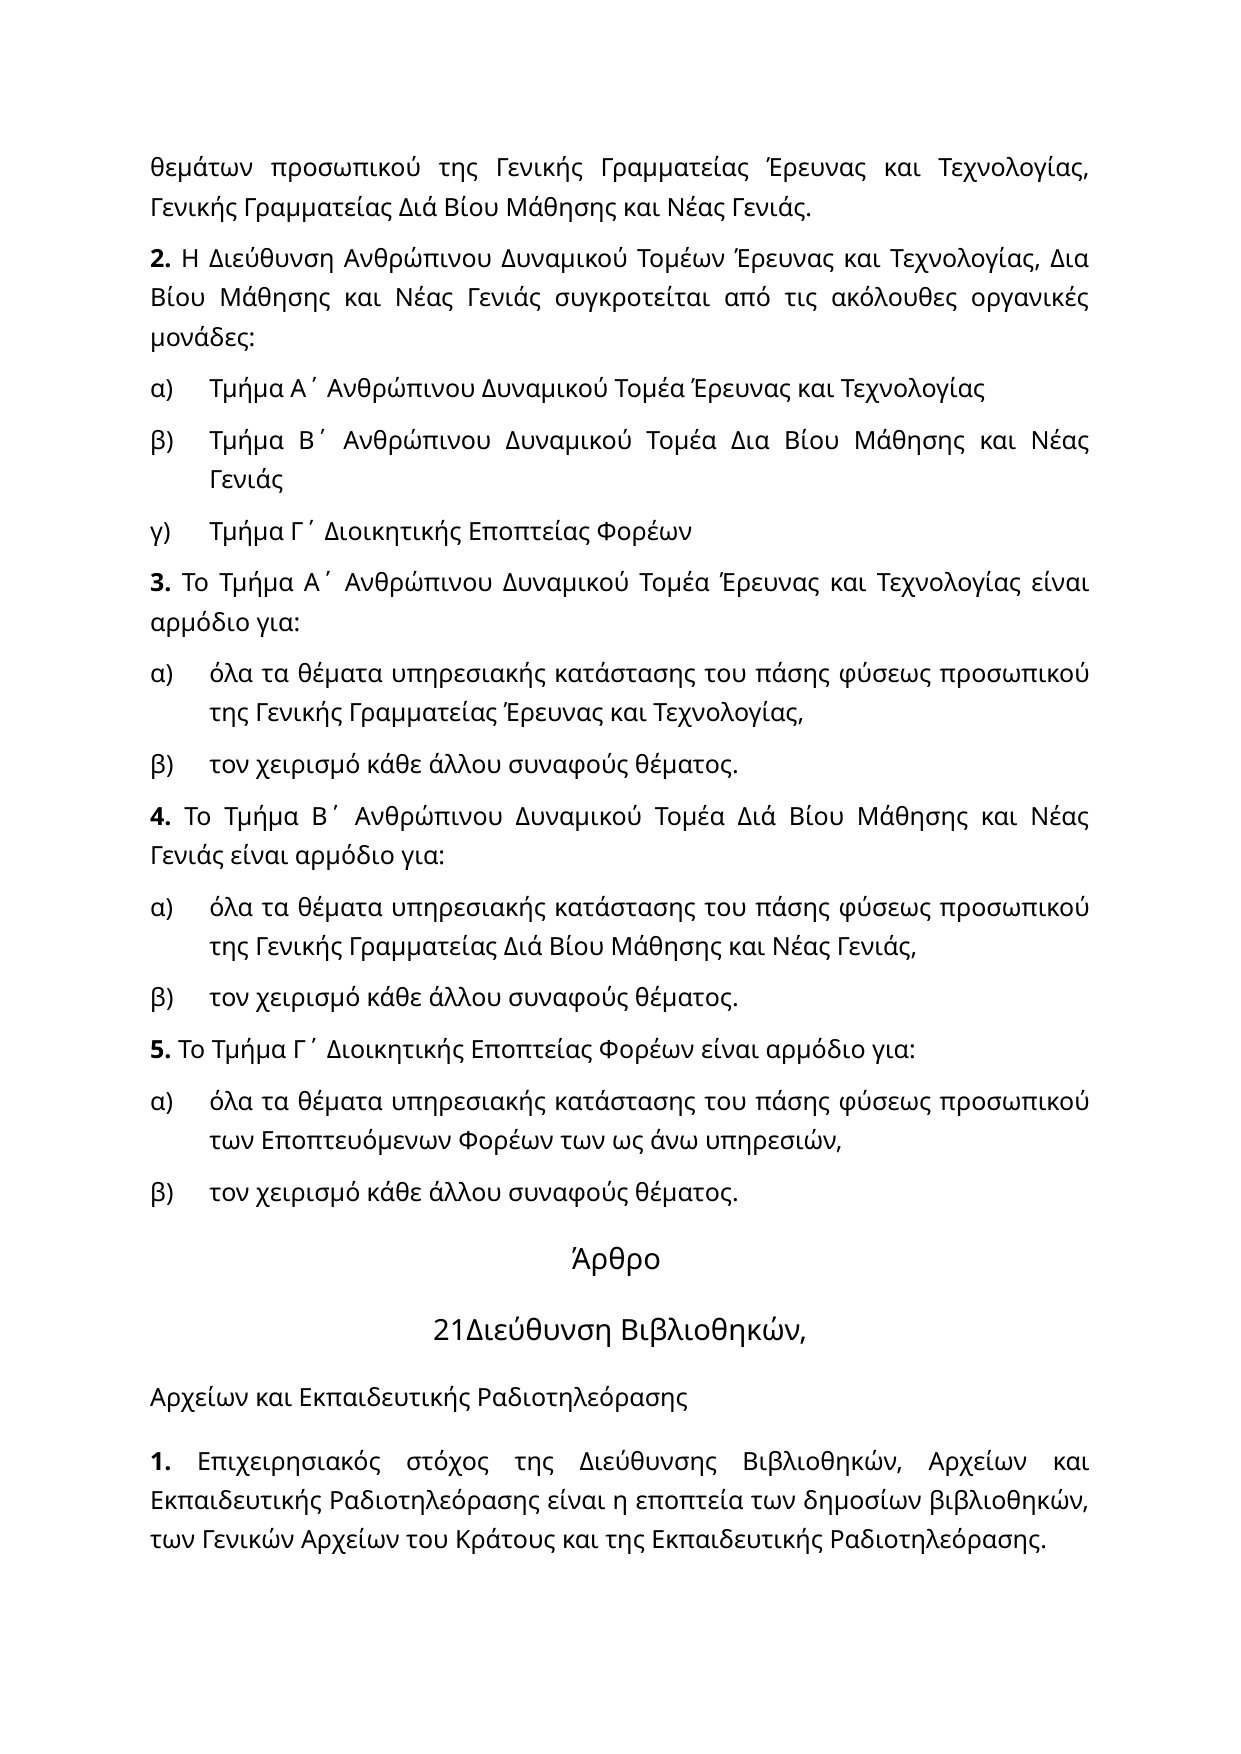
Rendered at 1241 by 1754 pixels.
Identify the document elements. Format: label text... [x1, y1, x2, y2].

text 5. Το Τμήμα Γ΄ Διοικητικής Εποπτείας Φορέων είναι αρμόδιο για: [150, 1032, 1090, 1066]
text 3. Το Τμήμα Α΄ Ανθρώπινου Δυναμικού Τομέα Έρευνας και Τεχνολογίας είναι αρμόδιο για: [150, 565, 1090, 638]
list β) τον χειρισμό κάθε άλλου συναφούς θέματος. [150, 1174, 1090, 1208]
list γ) Τμήμα Γ΄ Διοικητικής Εποπτείας Φορέων [150, 513, 1090, 547]
text Αρχείων και Εκπαιδευτικής Ραδιοτηλεόρασης [150, 1379, 1090, 1414]
text 1. Επιχειρησιακός στόχος της Διεύθυνσης Βιβλιοθηκών, Αρχείων και Εκπαιδευτικής Ραδιοτηλεόρασης είναι η εποπτεία των δημοσίων βιβλιοθηκών, των Γενικών Αρχείων του Κράτους και της Εκπαιδευτικής Ραδιοτηλεόρασης. [150, 1444, 1090, 1556]
list β) τον χειρισμό κάθε άλλου συναφούς θέματος. [150, 980, 1090, 1014]
list α) όλα τα θέματα υπηρεσιακής κατάστασης του πάσης φύσεως προσωπικού της Γενικής Γραμματείας Διά Βίου Μάθησης και Νέας Γενιάς, [150, 889, 1090, 962]
list β) Τμήμα Β΄ Ανθρώπινου Δυναμικού Τομέα Δια Βίου Μάθησης και Νέας Γενιάς [150, 422, 1090, 496]
list β) τον χειρισμό κάθε άλλου συναφούς θέματος. [150, 747, 1090, 781]
text 2. Η Διεύθυνση Ανθρώπινου Δυναμικού Τομέων Έρευνας και Τεχνολογίας, Δια Βίου Μάθησης και Νέας Γενιάς συγκροτείται από τις ακόλουθες οργανικές μονάδες: [150, 241, 1090, 353]
list α) Τμήμα Α΄ Ανθρώπινου Δυναμικού Τομέα Έρευνας και Τεχνολογίας [150, 371, 1090, 405]
list α) όλα τα θέματα υπηρεσιακής κατάστασης του πάσης φύσεως προσωπικού των Εποπτευόμενων Φορέων των ως άνω υπηρεσιών, [150, 1083, 1090, 1157]
list α) όλα τα θέματα υπηρεσιακής κατάστασης του πάσης φύσεως προσωπικού της Γενικής Γραμματείας Έρευνας και Τεχνολογίας, [150, 656, 1090, 729]
subtitle 21Διεύθυνση Βιβλιοθηκών, [150, 1309, 1090, 1349]
text 4. Το Τμήμα Β΄ Ανθρώπινου Δυναμικού Τομέα Διά Βίου Μάθησης και Νέας Γενιάς είναι αρμόδιο για: [150, 798, 1090, 872]
subtitle Άρθρο [150, 1238, 1090, 1278]
text θεμάτων προσωπικού της Γενικής Γραμματείας Έρευνας και Τεχνολογίας, Γενικής Γραμματείας Διά Βίου Μάθησης και Νέας Γενιάς. [150, 150, 1090, 223]
